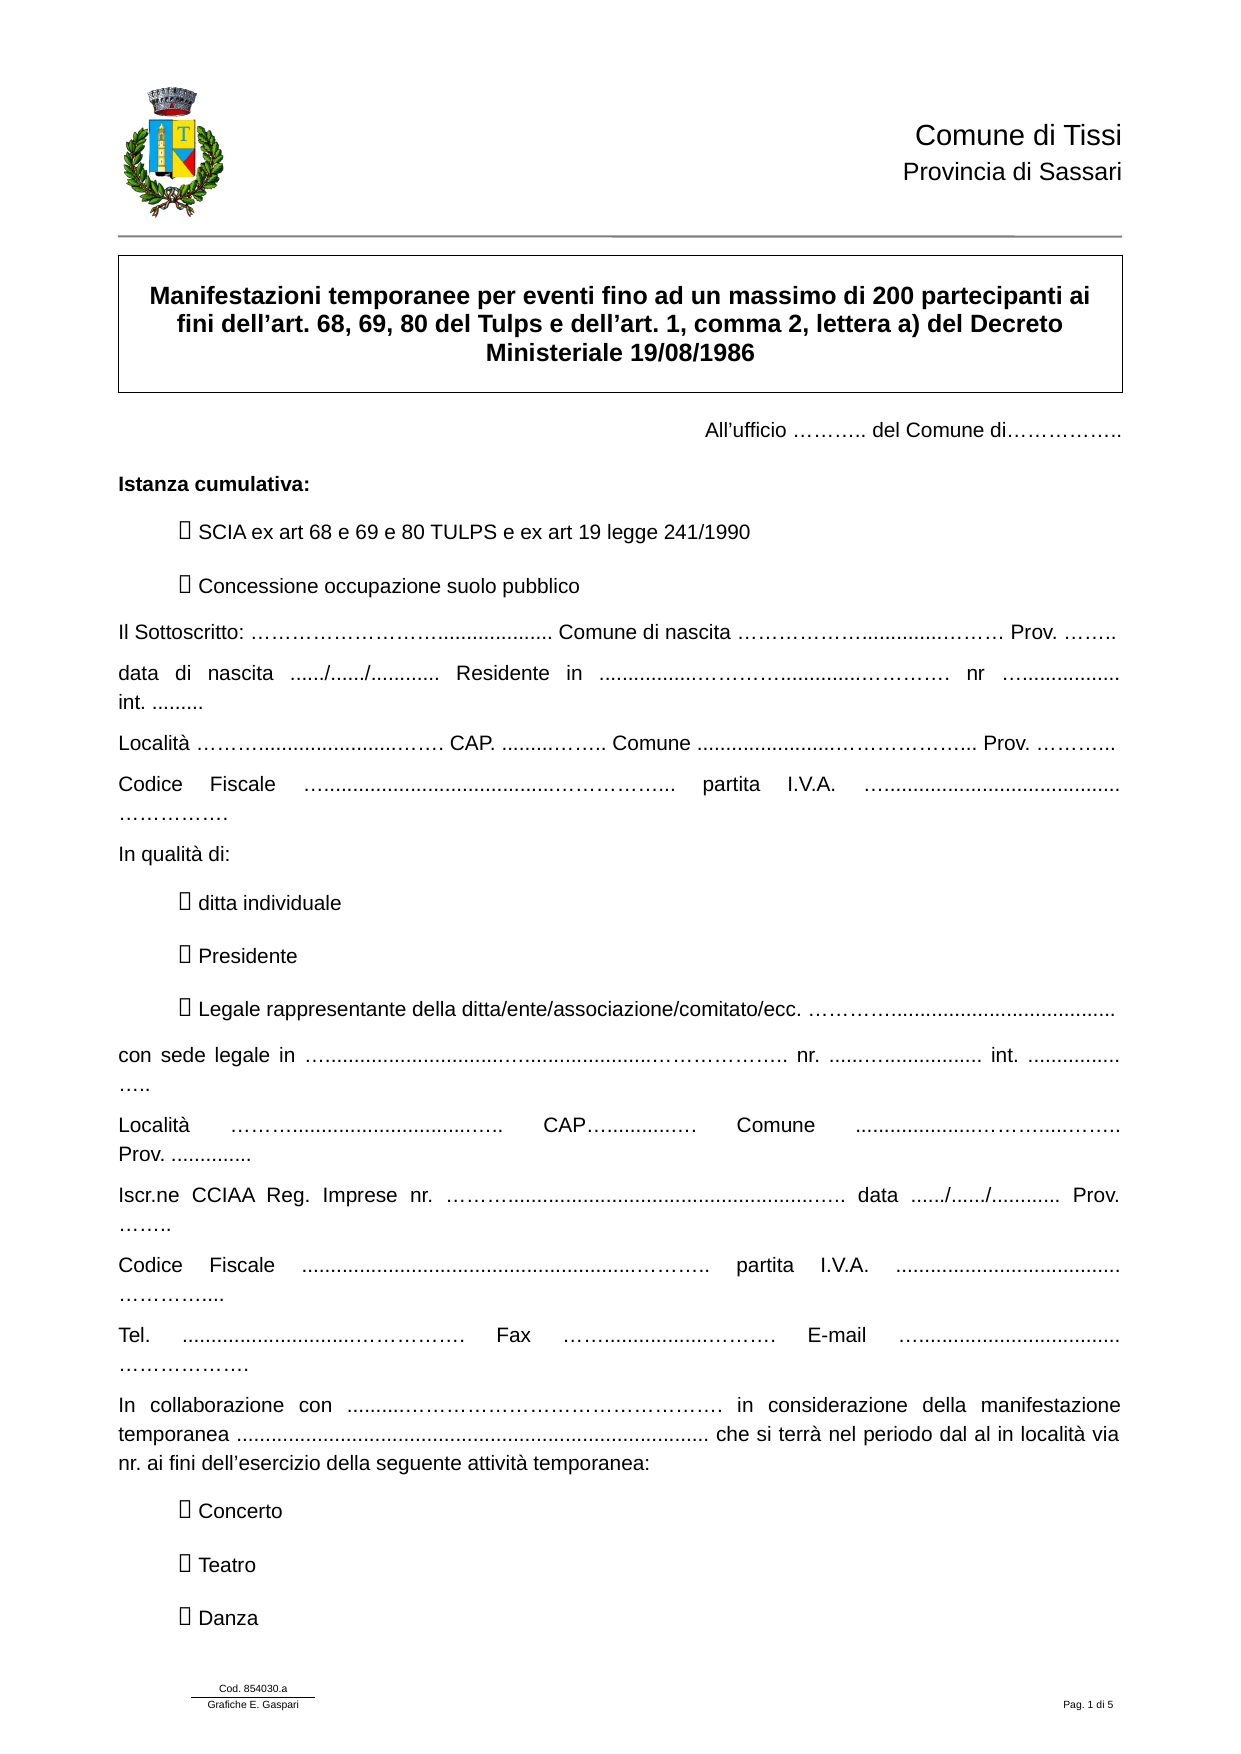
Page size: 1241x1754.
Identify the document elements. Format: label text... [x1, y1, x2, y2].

text  Legale rappresentante della ditta/ente/associazione/comitato/ecc. …………....................................... [177, 990, 1122, 1024]
text All’ufficio ……….. del Comune di…………….. [118, 418, 1122, 442]
text  Concessione occupazione suolo pubblico [177, 566, 1122, 600]
text Località ………...............................….. CAP…...........…. Comune .....................……….....…….. Prov. .............. [118, 1113, 1122, 1166]
text con sede legale in …...............................…......................……………….. nr. ......…................. int. ................….. [118, 1043, 1122, 1096]
text Tel. ..............................……………. Fax ……..................………. E-mail …...................................………………. [118, 1323, 1122, 1376]
text  Presidente [177, 937, 1122, 971]
text Istanza cumulativa: [118, 472, 1122, 496]
text  ditta individuale [177, 883, 1122, 917]
text Codice Fiscale …........................................……………... partita I.V.A. ….........................................……………. [118, 772, 1122, 825]
table_header Manifestazioni temporanee per eventi fino ad un massimo di 200 partecipanti ai fini dell’art. 68, 69, 80 del Tulps e dell’art. 1, comma 2, lettera a) del Decreto Ministeriale 19/08/1986 [119, 256, 1122, 392]
text  Danza [177, 1599, 1122, 1633]
text In collaborazione con ..........………………………………………. in considerazione della manifestazione temporanea .................................................................................. che si terrà nel periodo dal al in località via nr. ai fini dell’esercizio della seguente attività temporanea: [118, 1393, 1122, 1475]
text data di nascita ....../....../............ Residente in .................…………..............…………. nr …................. int. ......... [118, 661, 1122, 713]
text Località ………........................……. CAP. .........…….. Comune ........................………………... Prov. ………... [118, 731, 1122, 755]
text Il Sottoscritto: ……………………….................... Comune di nascita ………………..............……… Prov. …….. [118, 619, 1122, 643]
picture [122, 87, 224, 219]
text  Concerto [177, 1492, 1122, 1526]
text In qualità di: [118, 842, 1122, 866]
text Codice Fiscale ..........................................................……….. partita I.V.A. .......................................………….... [118, 1253, 1122, 1306]
text Iscr.ne CCIAA Reg. Imprese nr. ……….....................................................….. data ....../....../............ Prov. …….. [118, 1183, 1122, 1236]
text  Teatro [177, 1545, 1122, 1579]
text Provincia di Sassari [224, 157, 1122, 185]
text  SCIA ex art 68 e 69 e 80 TULPS e ex art 19 legge 241/1990 [177, 513, 1122, 547]
text Comune di Tissi [224, 118, 1122, 152]
